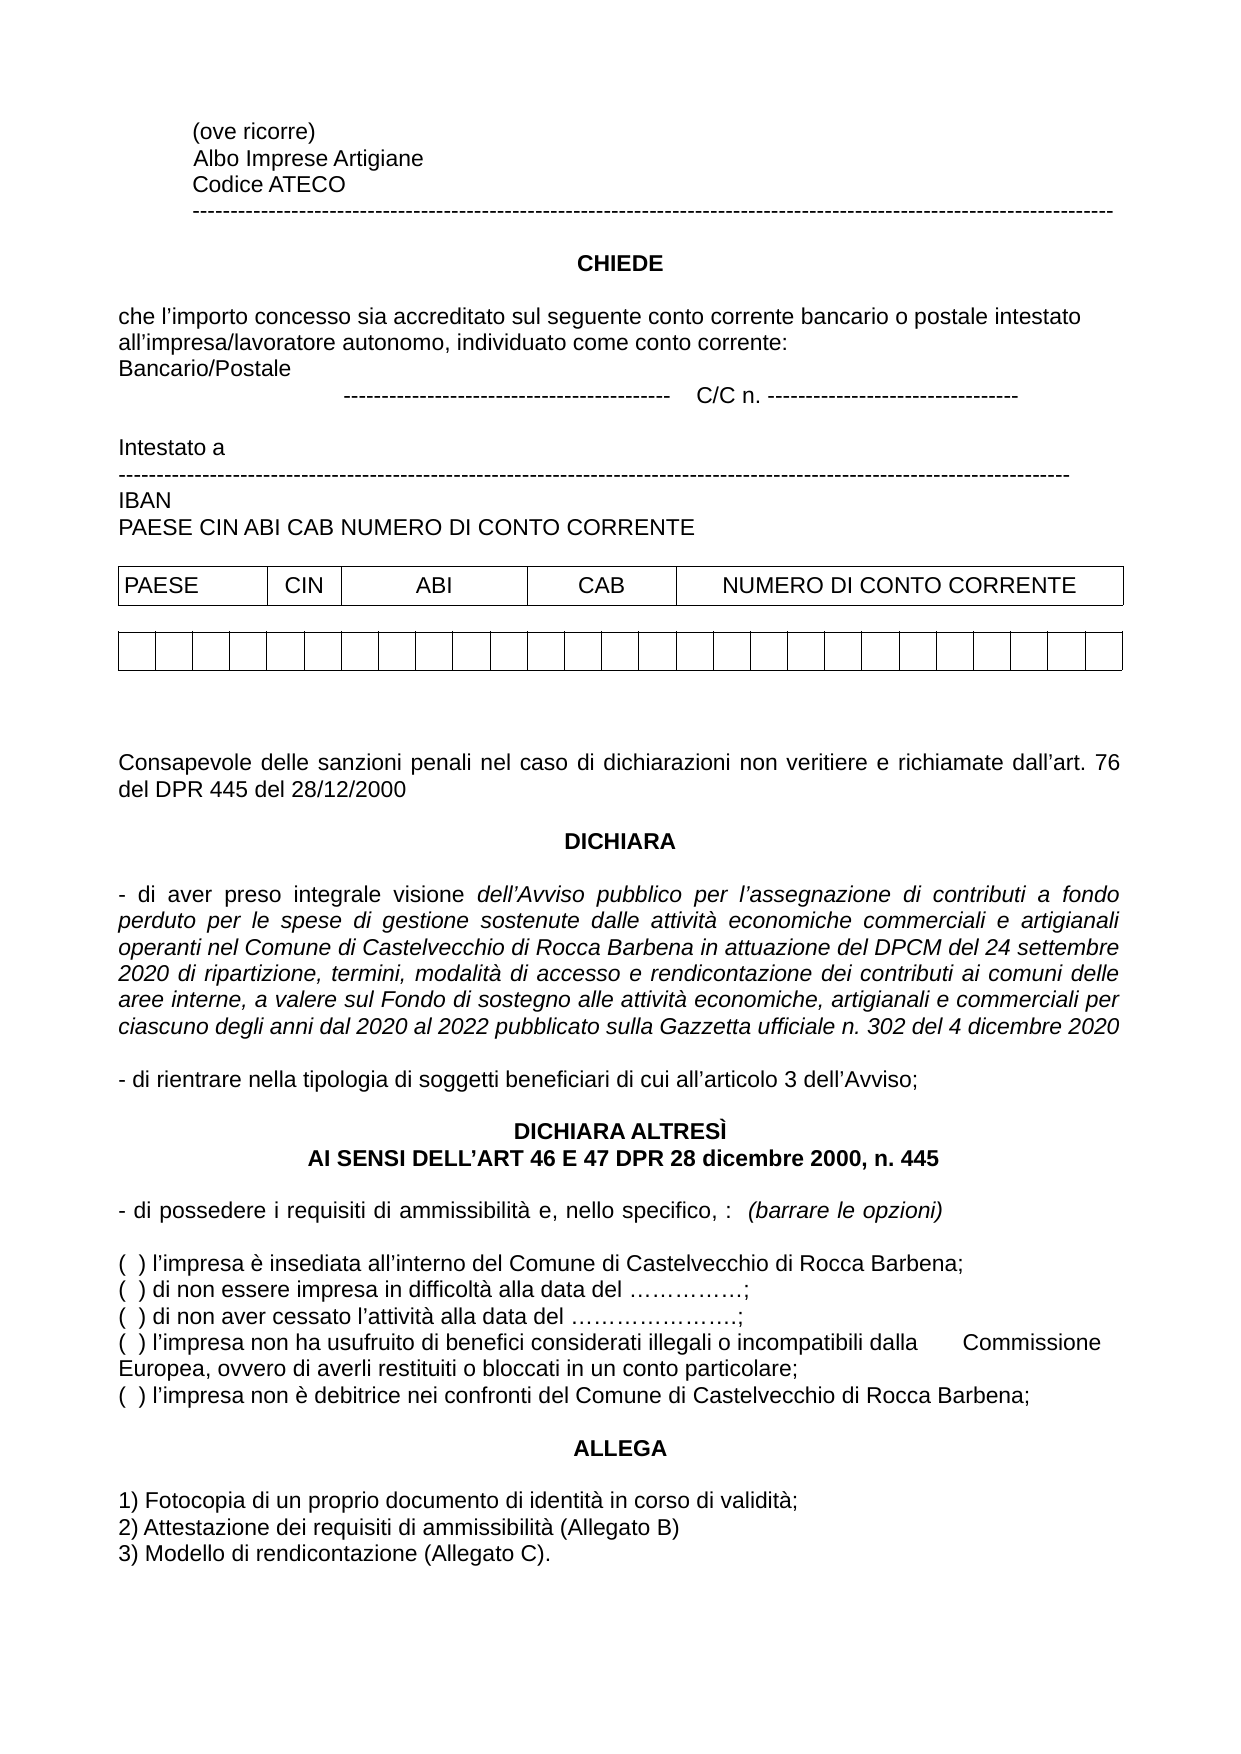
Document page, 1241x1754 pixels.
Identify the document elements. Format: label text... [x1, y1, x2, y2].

table_header [1048, 633, 1085, 670]
table_header [788, 633, 824, 670]
text ( ) di non essere impresa in difficoltà alla data del ……………; [118, 1276, 1122, 1303]
table_header [1086, 633, 1122, 670]
table_header [937, 633, 973, 670]
text Consapevole delle sanzioni penali nel caso di dichiarazioni non veritiere e richiamate dall’art. 76 del DPR 445 del 28/12/2000 [118, 749, 1122, 802]
table_header [119, 633, 155, 670]
text che l’importo concesso sia accreditato sul seguente conto corrente bancario o postale intestato [118, 303, 1122, 329]
table_header [1011, 633, 1047, 670]
table_header [193, 633, 229, 670]
table_header CAB [528, 567, 676, 604]
text ( ) l’impresa non è debitrice nei confronti del Comune di Castelvecchio di Rocca Barbena; [118, 1382, 1122, 1408]
text (ove ricorre) [192, 118, 1122, 144]
text - di aver preso integrale visione dell’Avviso pubblico per l’assegnazione di contributi a fondo perduto per le spese di gestione sostenute dalle attività economiche commerciali e artigianali operanti nel Comune di Castelvecchio di Rocca Barbena in attuazione del DPCM del 24 settembre 2020 di ripartizione, termini, modalità di accesso e rendicontazione dei contributi ai comuni delle aree interne, a valere sul Fondo di sostegno alle attività economiche, artigianali e commerciali per ciascuno degli anni dal 2020 al 2022 pubblicato sulla Gazzetta ufficiale n. 302 del 4 dicembre 2020 [118, 881, 1122, 1039]
text ( ) di non aver cessato l’attività alla data del ………………….; [118, 1303, 1122, 1329]
table_header ABI [342, 567, 527, 604]
table_header [156, 633, 192, 670]
text ( ) l’impresa è insediata all’interno del Comune di Castelvecchio di Rocca Barbena; [118, 1250, 1122, 1276]
text - di rientrare nella tipologia di soggetti beneficiari di cui all’articolo 3 dell’Avviso; [118, 1066, 1122, 1092]
table_header [491, 633, 527, 670]
table_header [751, 633, 787, 670]
text ------------------------------------------- C/C n. --------------------------------- [118, 382, 1122, 408]
table_header CIN [268, 567, 341, 604]
text Albo Imprese Artigiane [118, 144, 1122, 171]
text 2) Attestazione dei requisiti di ammissibilità (Allegato B) [118, 1513, 1122, 1540]
table_header [379, 633, 415, 670]
text DICHIARA [118, 828, 1122, 855]
table_header [825, 633, 861, 670]
table_header [974, 633, 1010, 670]
text 1) Fotocopia di un proprio documento di identità in corso di validità; [118, 1487, 1122, 1513]
table_header [900, 633, 936, 670]
table_header [305, 633, 341, 670]
text DICHIARA [118, 855, 1122, 881]
text CHIEDE [118, 250, 1122, 276]
text ALLEGA [118, 1434, 1122, 1461]
table_header [639, 633, 676, 670]
text Intestato a [118, 434, 1122, 461]
text ( ) l’impresa non ha usufruito di benefici considerati illegali o incompatibili dalla Commissione Europea, ovvero di averli restituiti o bloccati in un conto particolare; [118, 1329, 1122, 1382]
table_header [714, 633, 750, 670]
table_header [267, 633, 304, 670]
text - di possedere i requisiti di ammissibilità e, nello specifico, : (barrare le opzioni)ai sensi degli art. 46 e 47 del DPR 28 dicembre 2000, n. 445 [118, 1197, 1122, 1250]
text PAESE CIN ABI CAB NUMERO DI CONTO CORRENTE [118, 513, 1122, 540]
table_header [416, 633, 452, 670]
text Bancario/Postale [118, 355, 1122, 382]
table_header [602, 633, 638, 670]
table_header NUMERO DI CONTO CORRENTE [677, 567, 1123, 604]
text 3) Modello di rendicontazione (Allegato C). [118, 1540, 1122, 1566]
table_header [342, 633, 378, 670]
table_header [453, 633, 490, 670]
text ----------------------------------------------------------------------------------------------------------------------------- [118, 461, 1122, 487]
text all’impresa/lavoratore autonomo, individuato come conto corrente: [118, 329, 1122, 355]
text AI SENSI DELL’ART 46 E 47 DPR 28 dicembre 2000, n. 445 [118, 1144, 1122, 1171]
table_header PAESE [119, 567, 267, 604]
text DICHIARA ALTRESÌ [118, 1118, 1122, 1144]
table_header [528, 633, 564, 670]
table_header [565, 633, 601, 670]
table_header [862, 633, 899, 670]
table_header [677, 633, 713, 670]
text IBAN [118, 487, 1122, 513]
text ------------------------------------------------------------------------------------------------------------------------- [192, 197, 1122, 223]
text Codice ATECO [192, 171, 1122, 197]
table_header [230, 633, 266, 670]
